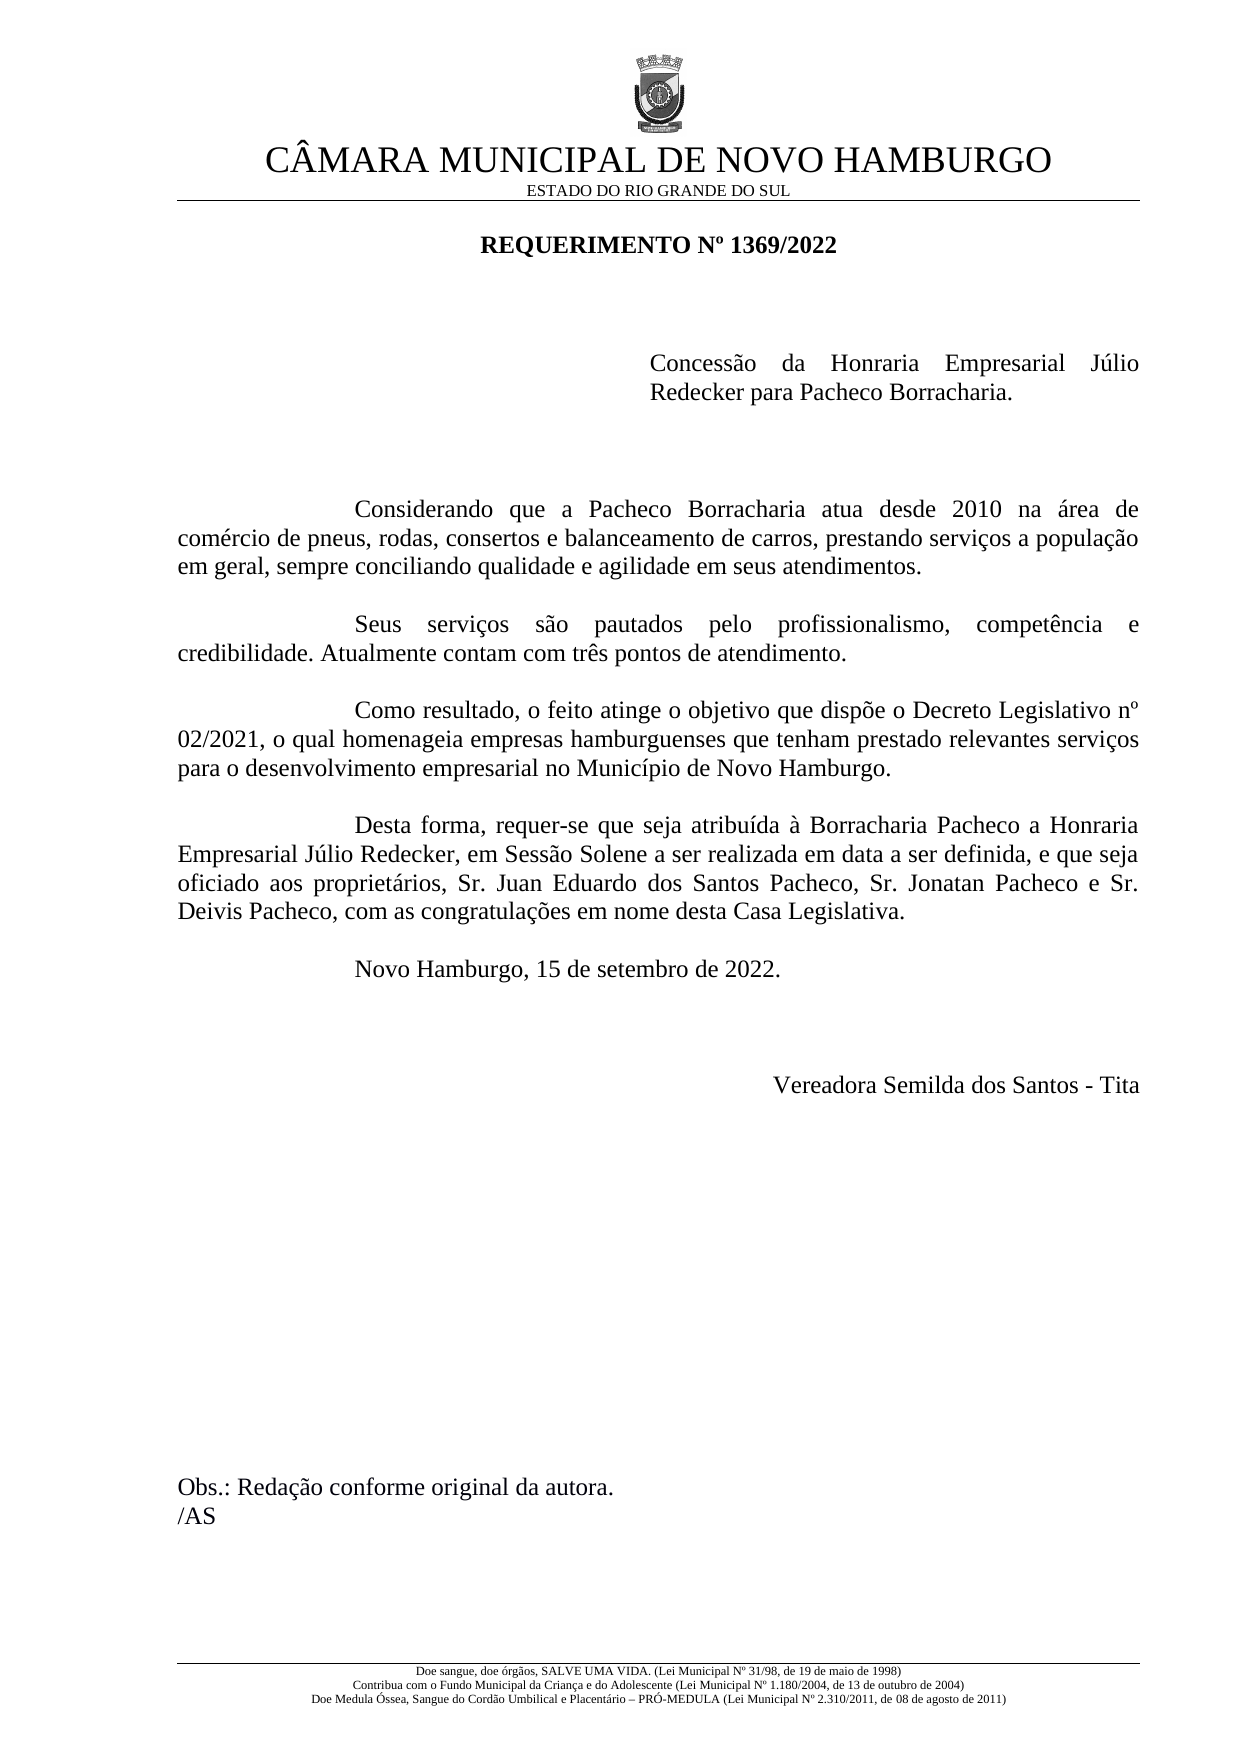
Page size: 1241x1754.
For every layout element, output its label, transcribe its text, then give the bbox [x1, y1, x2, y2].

text Vereadora Semilda dos Santos - Tita [177, 1070, 1140, 1098]
text Como resultado, o feito atinge o objetivo que dispõe o Decreto Legislativo nº 02/2021, o qual homenageia empresas hamburguenses que tenham prestado relevantes serviços para o desenvolvimento empresarial no Município de Novo Hamburgo. [177, 695, 1140, 781]
text Concessão da Honraria Empresarial Júlio Redecker para Pacheco Borracharia. [649, 348, 1140, 405]
text REQUERIMENTO Nº 1369/2022 [177, 231, 1140, 259]
text /AS [177, 1501, 1140, 1530]
text Seus serviços são pautados pelo profissionalismo, competência e credibilidade. Atualmente contam com três pontos de atendimento. [177, 609, 1140, 666]
text Novo Hamburgo, 15 de setembro de 2022. [177, 954, 1140, 983]
text Considerando que a Pacheco Borracharia atua desde 2010 na área de comércio de pneus, rodas, consertos e balanceamento de carros, prestando serviços a população em geral, sempre conciliando qualidade e agilidade em seus atendimentos. [177, 494, 1140, 580]
text Desta forma, requer-se que seja atribuída à Borracharia Pacheco a Honraria Empresarial Júlio Redecker, em Sessão Solene a ser realizada em data a ser definida, e que seja oficiado aos proprietários, Sr. Juan Eduardo dos Santos Pacheco, Sr. Jonatan Pacheco e Sr. Deivis Pacheco, com as congratulações em nome desta Casa Legislativa. [177, 810, 1140, 925]
text Obs.: Redação conforme original da autora. [177, 1472, 1140, 1501]
